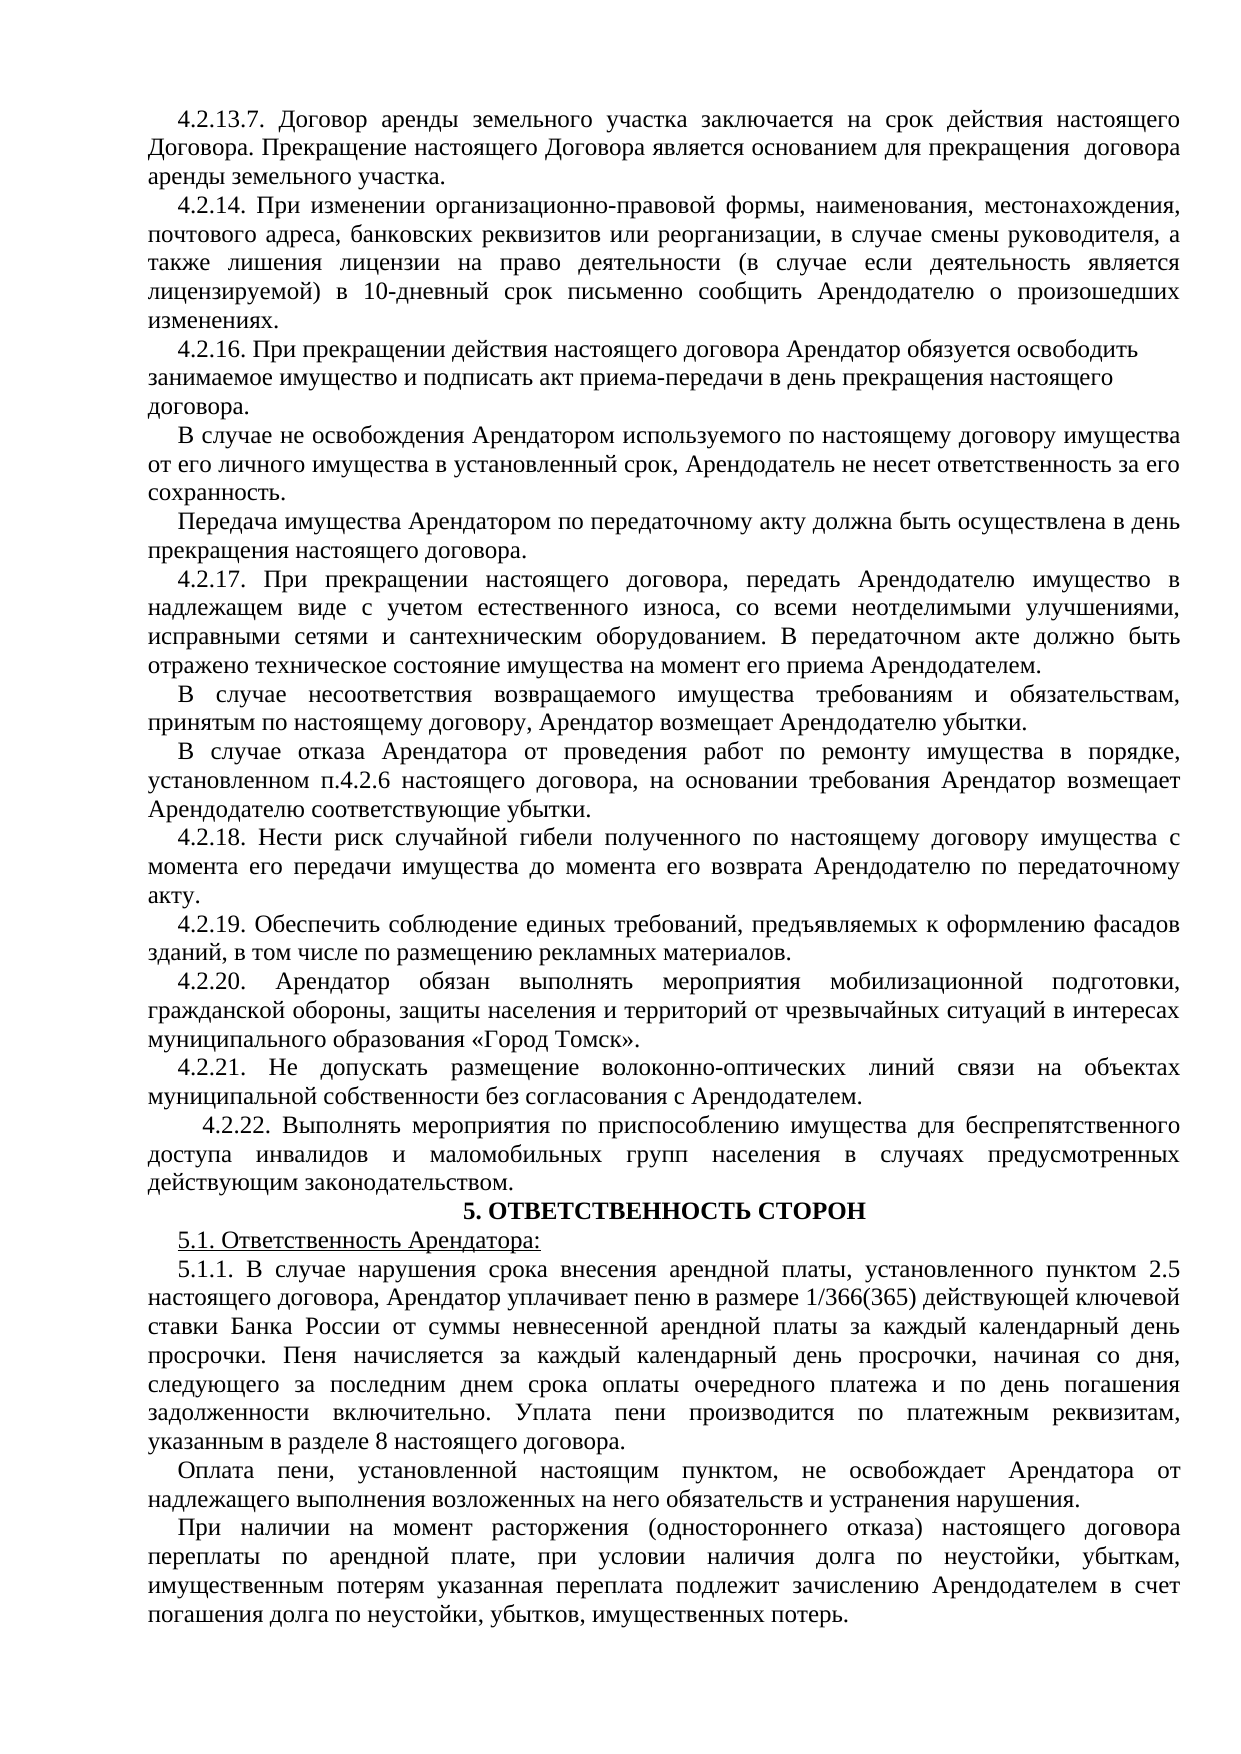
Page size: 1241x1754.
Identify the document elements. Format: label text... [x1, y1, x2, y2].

text 4.2.22. Выполнять мероприятия по приспособлению имущества для беспрепятственного доступа инвалидов и маломобильных групп населения в случаях предусмотренных действующим законодательством. [148, 1110, 1181, 1196]
text 5.1. Ответственность Арендатора: [148, 1225, 1181, 1254]
text 4.2.18. Нести риск случайной гибели полученного по настоящему договору имущества с момента его передачи имущества до момента его возврата Арендодателю по передаточному акту. [148, 822, 1181, 909]
text 4.2.16. При прекращении действия настоящего договора Арендатор обязуется освободить занимаемое имущество и подписать акт приема-передачи в день прекращения настоящего договора. [148, 334, 1181, 420]
text 5.1.1. В случае нарушения срока внесения арендной платы, установленного пунктом 2.5 настоящего договора, Арендатор уплачивает пеню в размере 1/366(365) действующей ключевой ставки Банка России от суммы невнесенной арендной платы за каждый календарный день просрочки. Пеня начисляется за каждый календарный день просрочки, начиная со дня, следующего за последним днем срока оплаты очередного платежа и по день погашения задолженности включительно. Уплата пени производится по платежным реквизитам, указанным в разделе 8 настоящего договора. [148, 1254, 1181, 1455]
text 4.2.13.7. Договор аренды земельного участка заключается на срок действия настоящего Договора. Прекращение настоящего Договора является основанием для прекращения договора аренды земельного участка. [148, 104, 1181, 190]
text Передача имущества Арендатором по передаточному акту должна быть осуществлена в день прекращения настоящего договора. [148, 506, 1181, 564]
text В случае отказа Арендатора от проведения работ по ремонту имущества в порядке, установленном п.4.2.6 настоящего договора, на основании требования Арендатор возмещает Арендодателю соответствующие убытки. [148, 736, 1181, 822]
text 4.2.19. Обеспечить соблюдение единых требований, предъявляемых к оформлению фасадов зданий, в том числе по размещению рекламных материалов. [148, 909, 1181, 966]
text 4.2.21. Не допускать размещение волоконно-оптических линий связи на объектах муниципальной собственности без согласования с Арендодателем. [148, 1052, 1181, 1110]
text В случае несоответствия возвращаемого имущества требованиям и обязательствам, принятым по настоящему договору, Арендатор возмещает Арендодателю убытки. [148, 679, 1181, 736]
text 4.2.20. Арендатор обязан выполнять мероприятия мобилизационной подготовки, гражданской обороны, защиты населения и территорий от чрезвычайных ситуаций в интересах муниципального образования «Город Томск». [148, 966, 1181, 1052]
text В случае не освобождения Арендатором используемого по настоящему договору имущества от его личного имущества в установленный срок, Арендодатель не несет ответственность за его сохранность. [148, 420, 1181, 506]
text 4.2.17. При прекращении настоящего договора, передать Арендодателю имущество в надлежащем виде с учетом естественного износа, со всеми неотделимыми улучшениями, исправными сетями и сантехническим оборудованием. В передаточном акте должно быть отражено техническое состояние имущества на момент его приема Арендодателем. [148, 564, 1181, 679]
text 4.2.14. При изменении организационно-правовой формы, наименования, местонахождения, почтового адреса, банковских реквизитов или реорганизации, в случае смены руководителя, а также лишения лицензии на право деятельности (в случае если деятельность является лицензируемой) в 10-дневный срок письменно сообщить Арендодателю о произошедших изменениях. [148, 190, 1181, 334]
text При наличии на момент расторжения (одностороннего отказа) настоящего договора переплаты по арендной плате, при условии наличия долга по неустойки, убыткам, имущественным потерям указанная переплата подлежит зачислению Арендодателем в счет погашения долга по неустойки, убытков, имущественных потерь. [148, 1512, 1181, 1627]
text 5. ОТВЕТСТВЕННОСТЬ СТОРОН [148, 1196, 1181, 1225]
text Оплата пени, установленной настоящим пунктом, не освобождает Арендатора от надлежащего выполнения возложенных на него обязательств и устранения нарушения. [148, 1455, 1181, 1512]
